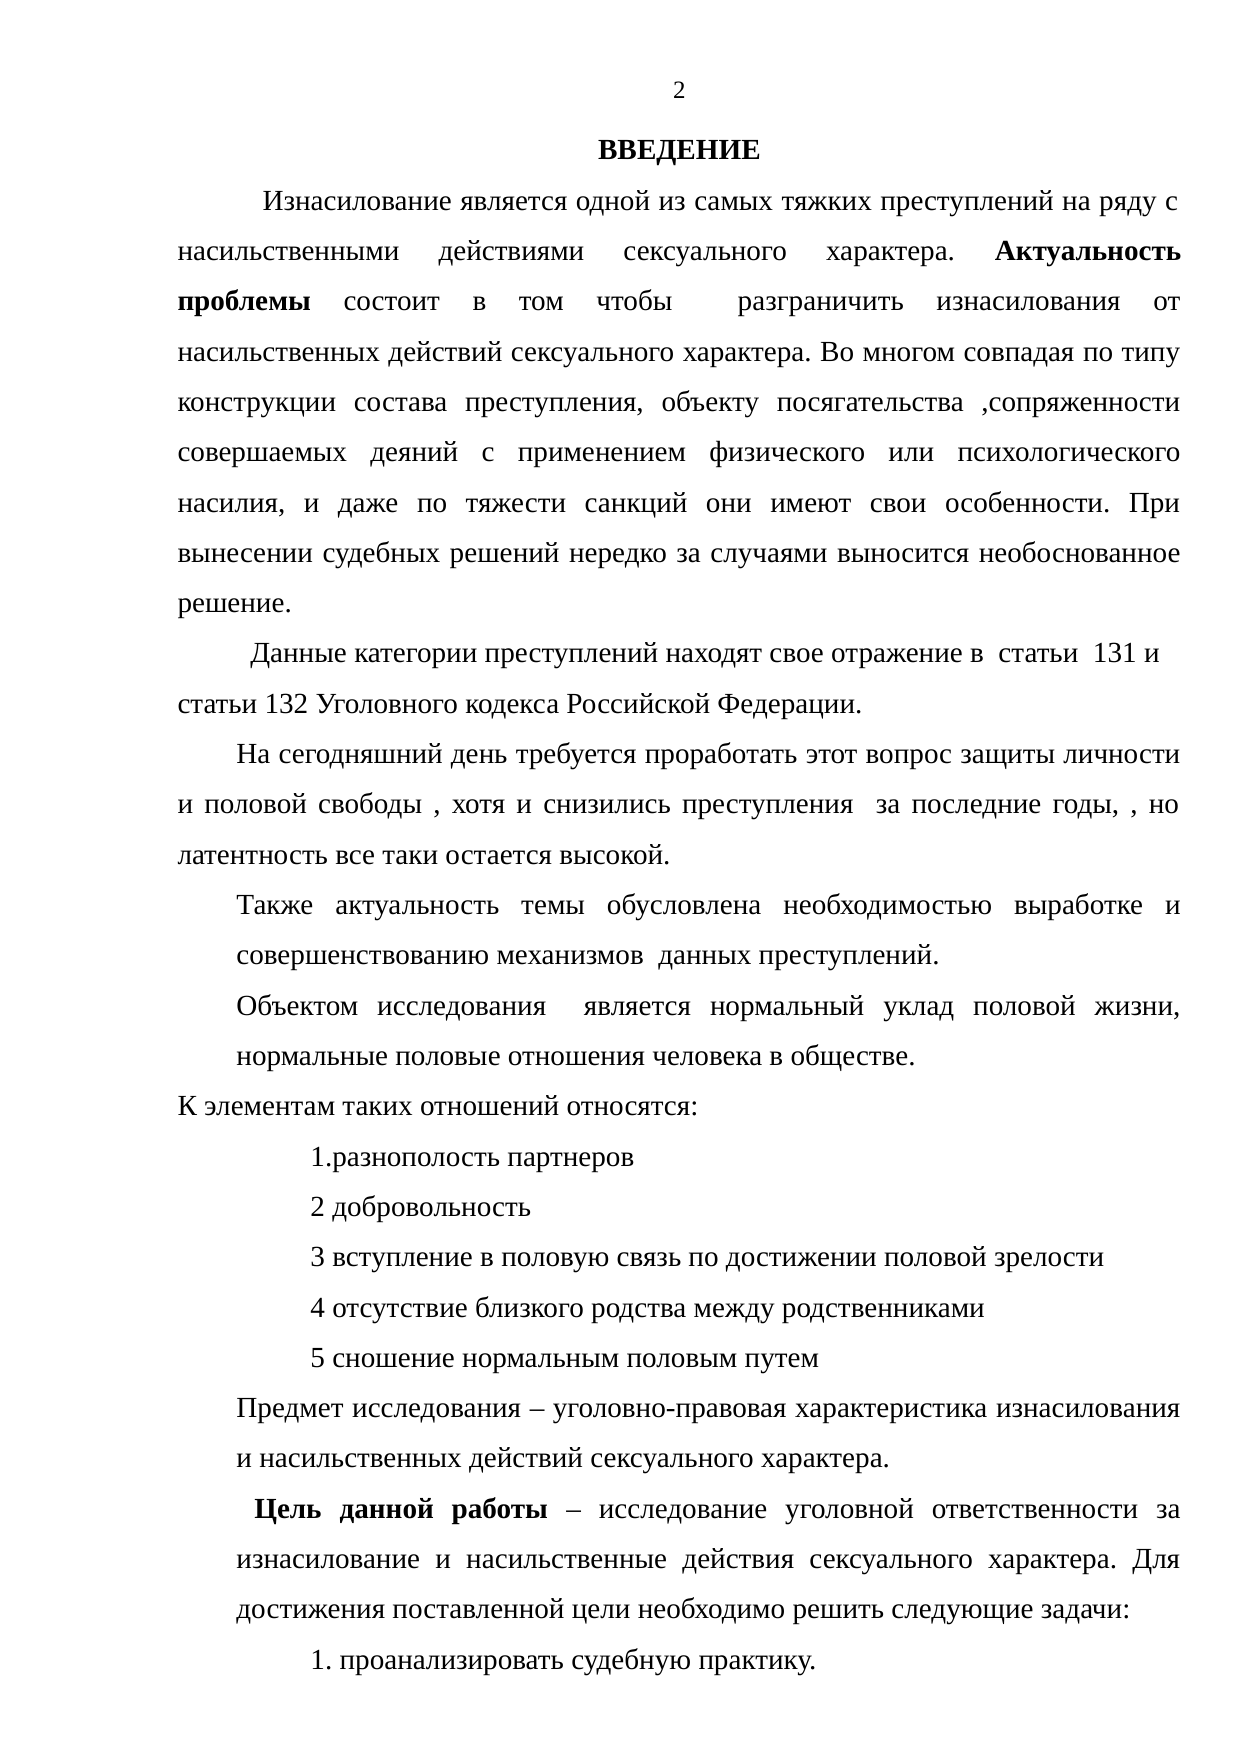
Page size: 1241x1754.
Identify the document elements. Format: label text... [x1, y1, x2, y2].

text Предмет исследования – уголовно-правовая характеристика изнасилования и насильственных действий сексуального характера. [236, 1390, 1181, 1474]
text На сегодняшний день требуется проработать этот вопрос защиты личности и половой свободы , хотя и снизились преступления за последние годы, , но латентность все таки остается высокой. [177, 736, 1181, 870]
text 2 добровольность [236, 1189, 1181, 1223]
text 3 вступление в половую связь по достижении половой зрелости [236, 1239, 1181, 1273]
text Изнасилование является одной из самых тяжких преступлений на ряду с насильственными действиями сексуального характера. Актуальность проблемы состоит в том чтобы разграничить изнасилования от насильственных действий сексуального характера. Во многом совпадая по типу конструкции состава преступления, объекту посягательства ,сопряженности совершаемых деяний с применением физического или психологического насилия, и даже по тяжести санкций они имеют свои особенности. При вынесении судебных решений нередко за случаями выносится необоснованное решение. [177, 183, 1181, 619]
text 4 отсутствие близкого родства между родственниками [236, 1290, 1181, 1323]
text Также актуальность темы обусловлена необходимостью выработке и совершенствованию механизмов данных преступлений. [236, 887, 1181, 971]
text 1. проанализировать судебную практику. [236, 1642, 1181, 1675]
text ВВЕДЕНИЕ [177, 132, 1181, 166]
text Цель данной работы – исследование уголовной ответственности за изнасилование и насильственные действия сексуального характера. Для достижения поставленной цели необходимо решить следующие задачи: [236, 1491, 1181, 1625]
text К элементам таких отношений относятся: [177, 1088, 1181, 1122]
text Объектом исследования является нормальный уклад половой жизни, нормальные половые отношения человека в обществе. [236, 988, 1181, 1072]
text 5 сношение нормальным половым путем [236, 1340, 1181, 1373]
text 1.разнополость партнеров [236, 1139, 1181, 1172]
text Данные категории преступлений находят свое отражение в статьи 131 и статьи 132 Уголовного кодекса Российской Федерации. [177, 636, 1181, 719]
